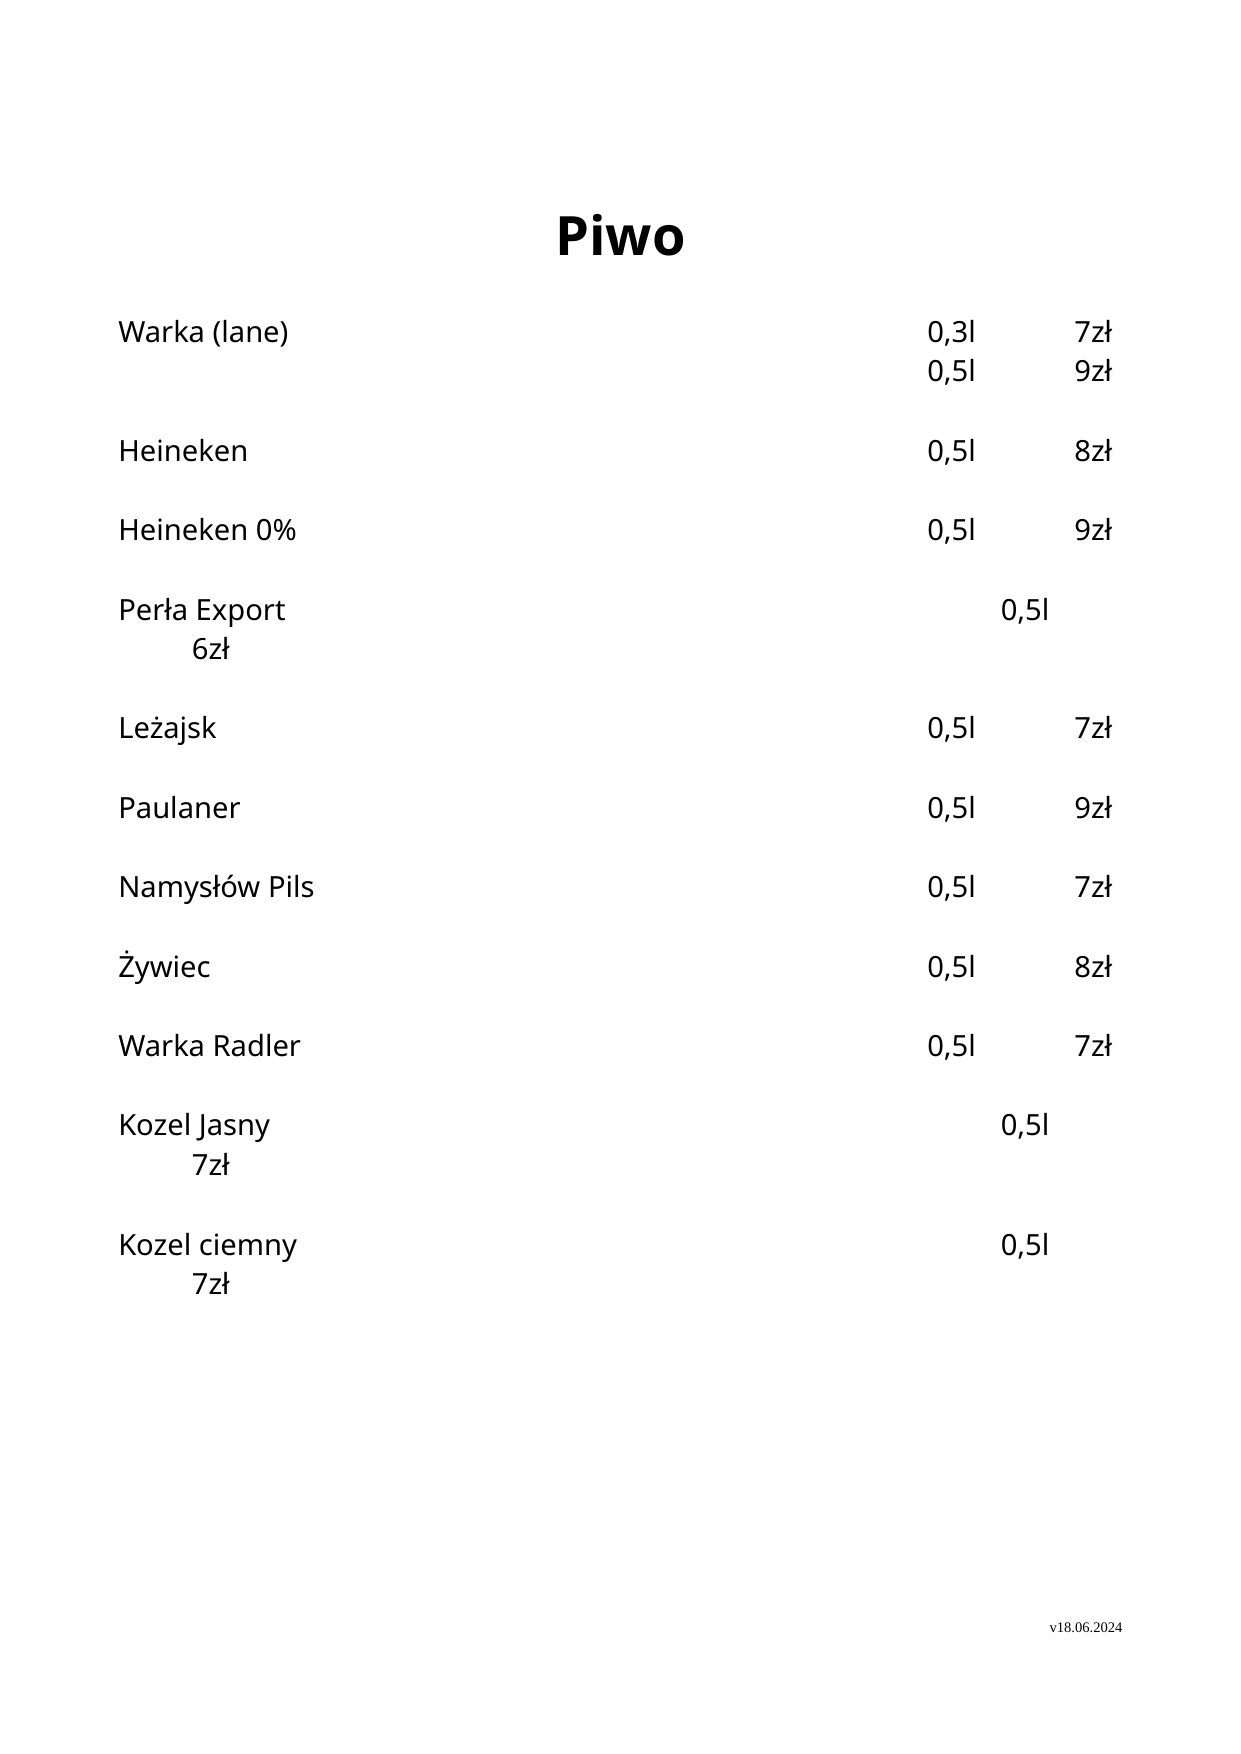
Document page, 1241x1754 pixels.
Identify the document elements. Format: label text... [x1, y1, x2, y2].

text Żywiec 0,5l 8zł [118, 946, 1122, 986]
text Heineken 0% 0,5l 9zł [118, 509, 1122, 549]
text Kozel Jasny 0,5l 7zł [118, 1105, 1122, 1184]
text Piwo [118, 197, 1122, 271]
text Kozel ciemny 0,5l 7zł [118, 1224, 1122, 1303]
text Heineken 0,5l 8zł [118, 430, 1122, 470]
text Leżajsk 0,5l 7zł [118, 708, 1122, 747]
text Warka Radler 0,5l 7zł [118, 1025, 1122, 1065]
text Namysłów Pils 0,5l 7zł [118, 867, 1122, 906]
text Warka (lane) 0,3l 7zł 0,5l 9zł [118, 311, 1122, 390]
text Paulaner 0,5l 9zł [118, 787, 1122, 827]
text Perła Export 0,5l 6zł [118, 589, 1122, 668]
